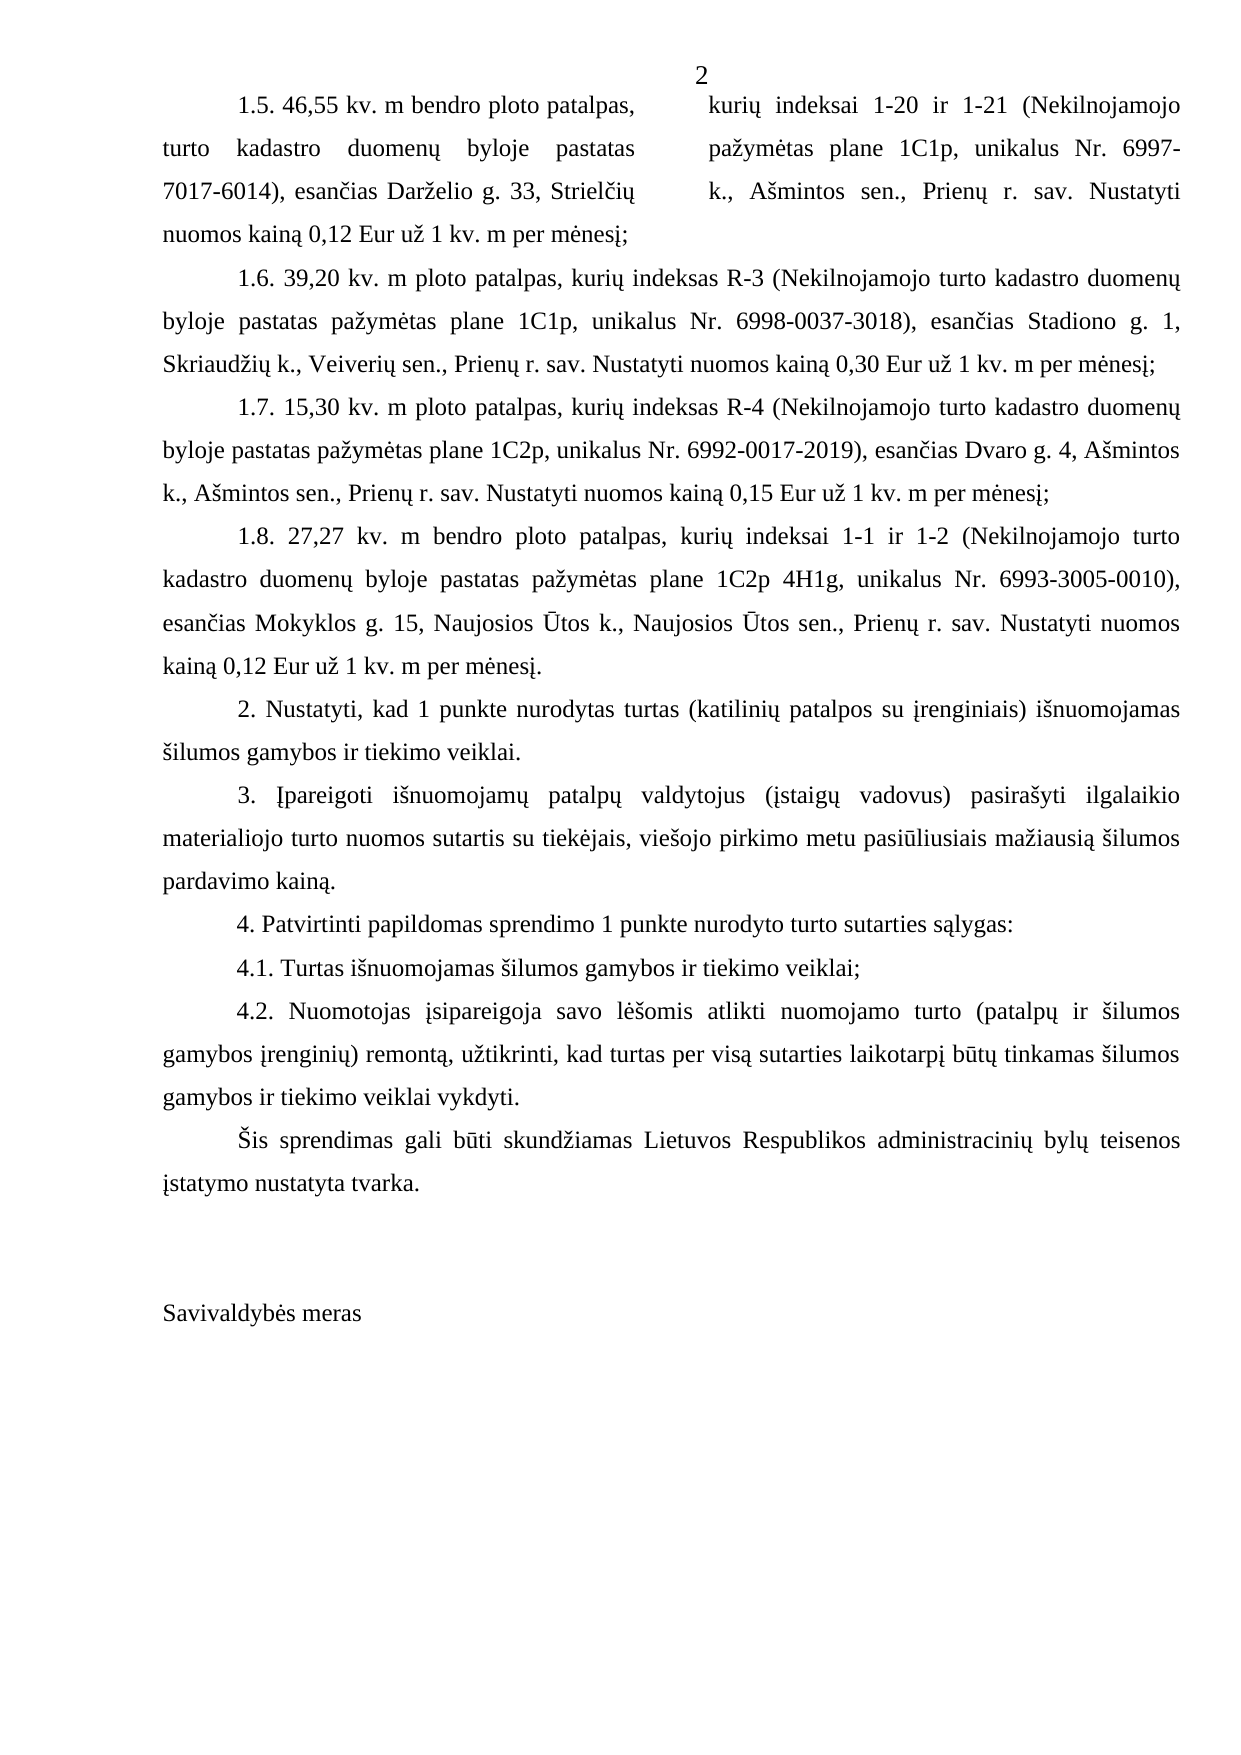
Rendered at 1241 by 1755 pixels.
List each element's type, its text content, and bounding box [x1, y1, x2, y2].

text 1.5. 46,55 kv. m bendro ploto patalpas, kurių indeksai 1-20 ir 1-21 (Nekilnojamojo turto kadastro duomenų byloje pastatas pažymėtas plane 1C1p, unikalus Nr. 6997-7017-6014), esančias Darželio g. 33, Strielčių k., Ašmintos sen., Prienų r. sav. Nustatyti nuomos kainą 0,12 Eur už 1 kv. m per mėnesį; [162, 90, 1181, 248]
text 3. Įpareigoti išnuomojamų patalpų valdytojus (įstaigų vadovus) pasirašyti ilgalaikio materialiojo turto nuomos sutartis su tiekėjais, viešojo pirkimo metu pasiūliusiais mažiausią šilumos pardavimo kainą. [162, 780, 1181, 895]
text Šis sprendimas gali būti skundžiamas Lietuvos Respublikos administracinių bylų teisenos įstatymo nustatyta tvarka. [162, 1125, 1181, 1197]
text 2. Nustatyti, kad 1 punkte nurodytas turtas (katilinių patalpos su įrenginiais) išnuomojamas šilumos gamybos ir tiekimo veiklai. [162, 694, 1181, 766]
text 4.1. Turtas išnuomojamas šilumos gamybos ir tiekimo veiklai; [162, 953, 1181, 981]
text 1.6. 39,20 kv. m ploto patalpas, kurių indeksas R-3 (Nekilnojamojo turto kadastro duomenų byloje pastatas pažymėtas plane 1C1p, unikalus Nr. 6998-0037-3018), esančias Stadiono g. 1, Skriaudžių k., Veiverių sen., Prienų r. sav. Nustatyti nuomos kainą 0,30 Eur už 1 kv. m per mėnesį; [162, 263, 1181, 378]
text Savivaldybės meras [162, 1298, 1181, 1326]
text 4. Patvirtinti papildomas sprendimo 1 punkte nurodyto turto sutarties sąlygas: [162, 909, 1181, 938]
text 4.2. Nuomotojas įsipareigoja savo lėšomis atlikti nuomojamo turto (patalpų ir šilumos gamybos įrenginių) remontą, užtikrinti, kad turtas per visą sutarties laikotarpį būtų tinkamas šilumos gamybos ir tiekimo veiklai vykdyti. [162, 996, 1181, 1111]
text 1.8. 27,27 kv. m bendro ploto patalpas, kurių indeksai 1-1 ir 1-2 (Nekilnojamojo turto kadastro duomenų byloje pastatas pažymėtas plane 1C2p 4H1g, unikalus Nr. 6993-3005-0010), esančias Mokyklos g. 15, Naujosios Ūtos k., Naujosios Ūtos sen., Prienų r. sav. Nustatyti nuomos kainą 0,12 Eur už 1 kv. m per mėnesį. [162, 521, 1181, 679]
text 1.7. 15,30 kv. m ploto patalpas, kurių indeksas R-4 (Nekilnojamojo turto kadastro duomenų byloje pastatas pažymėtas plane 1C2p, unikalus Nr. 6992-0017-2019), esančias Dvaro g. 4, Ašmintos k., Ašmintos sen., Prienų r. sav. Nustatyti nuomos kainą 0,15 Eur už 1 kv. m per mėnesį; [162, 392, 1181, 507]
